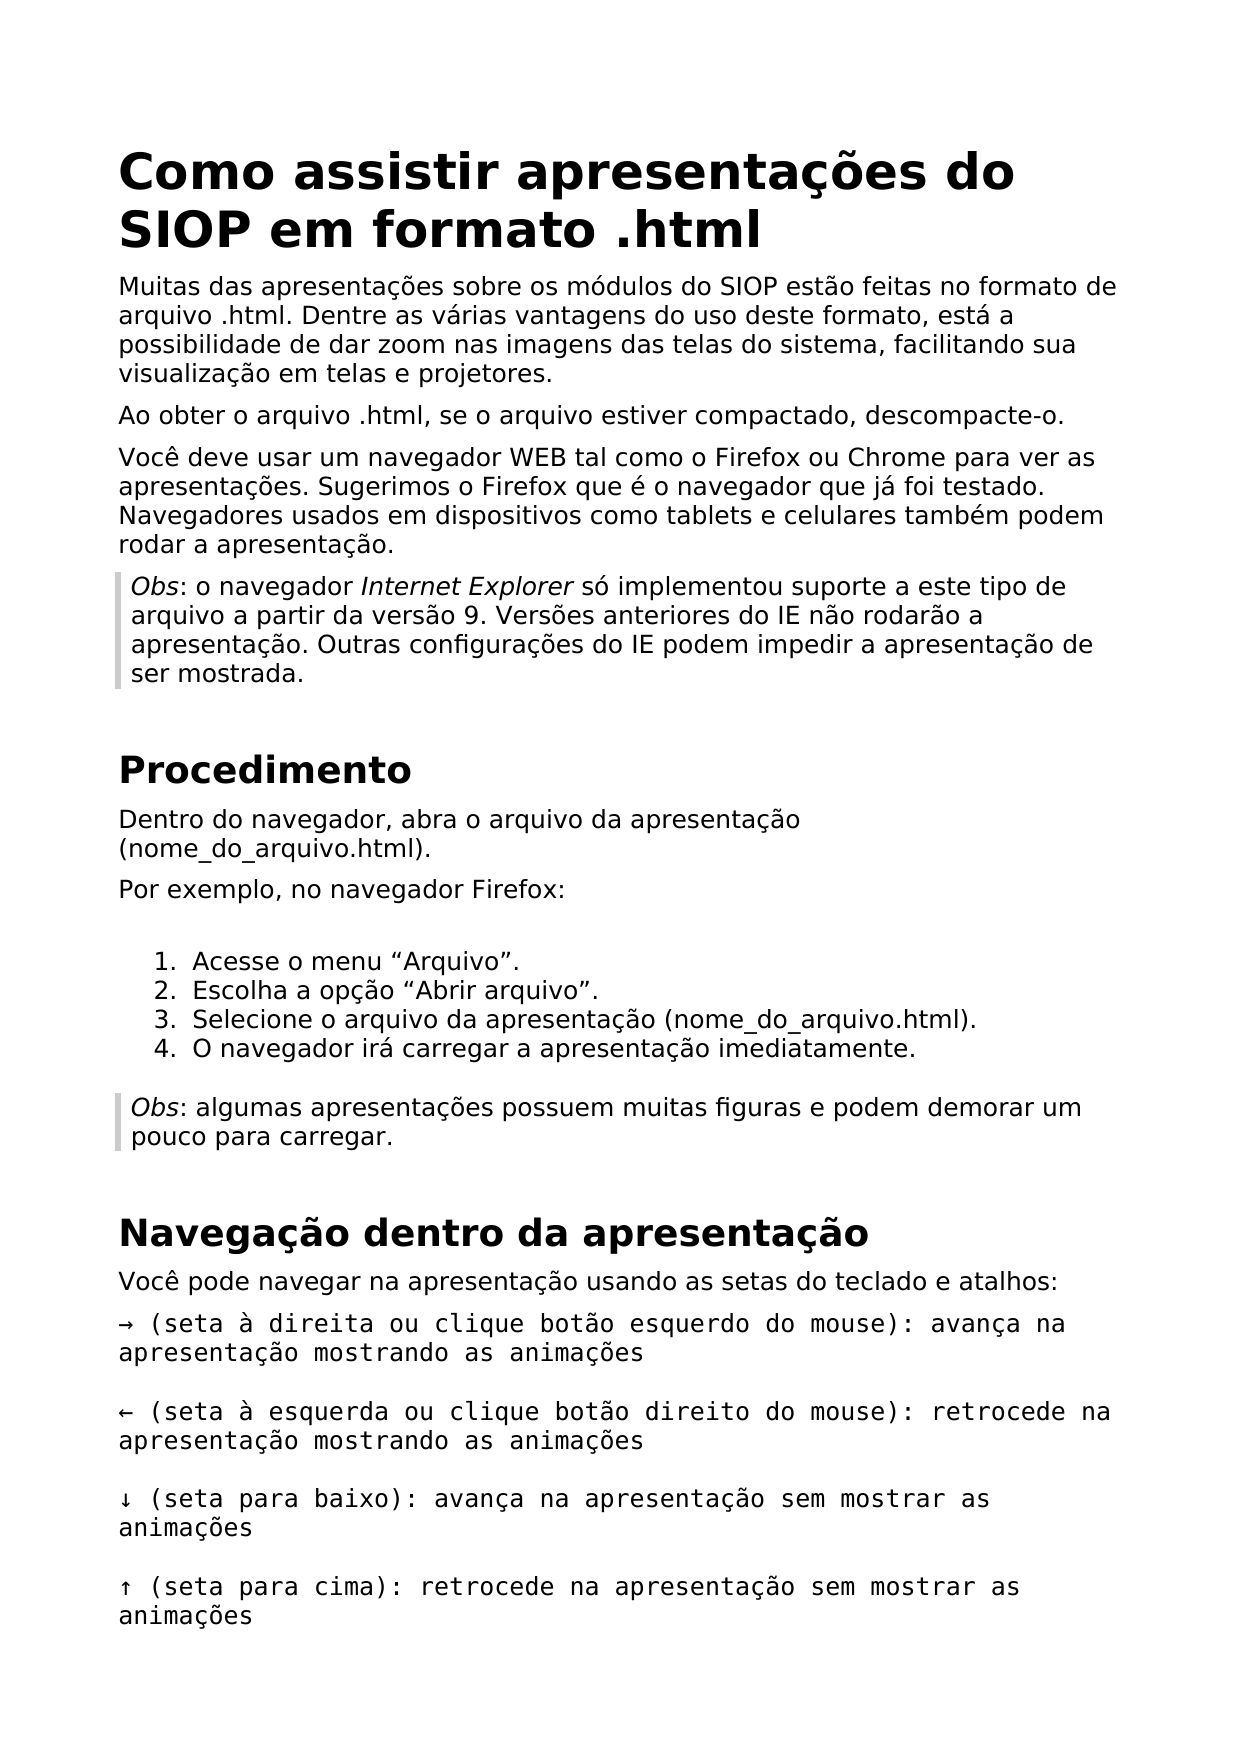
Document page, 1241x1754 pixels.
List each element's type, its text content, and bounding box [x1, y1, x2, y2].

text Você pode navegar na apresentação usando as setas do teclado e atalhos: [118, 1267, 1122, 1297]
list O navegador irá carregar a apresentação imediatamente. [177, 1034, 1122, 1063]
list Selecione o arquivo da apresentação (nome_do_arquivo.html). [177, 1005, 1122, 1034]
subtitle Navegação dentro da apresentação [118, 1211, 1122, 1255]
text Por exemplo, no navegador Firefox: [118, 876, 1122, 905]
list Acesse o menu “Arquivo”. [177, 947, 1122, 976]
text → (seta à direita ou clique botão esquerdo do mouse): avança na apresentação mostrando as animações ← (seta à esquerda ou clique botão direito do mouse): retrocede na apresentação mostrando as animações ↓ (seta para baixo): avança na apresentação sem mostrar as animações ↑ (seta para cima): retrocede na apresentação sem mostrar as animações [118, 1309, 1122, 1630]
text Você deve usar um navegador WEB tal como o Firefox ou Chrome para ver as apresentações. Sugerimos o Firefox que é o navegador que já foi testado. Navegadores usados em dispositivos como tablets e celulares também podem rodar a apresentação. [118, 443, 1122, 559]
text Dentro do navegador, abra o arquivo da apresentação (nome_do_arquivo.html). [118, 805, 1122, 863]
text Muitas das apresentações sobre os módulos do SIOP estão feitas no formato de arquivo .html. Dentre as várias vantagens do uso deste formato, está a possibilidade de dar zoom nas imagens das telas do sistema, facilitando sua visualização em telas e projetores. [118, 272, 1122, 389]
table_header Obs: algumas apresentações possuem muitas figuras e podem demorar um pouco para carregar. [121, 1093, 1122, 1151]
list Escolha a opção “Abrir arquivo”. [177, 976, 1122, 1005]
table_header Obs: o navegador Internet Explorer só implementou suporte a este tipo de arquivo a partir da versão 9. Versões anteriores do IE não rodarão a apresentação. Outras configurações do IE podem impedir a apresentação de ser mostrada. [121, 572, 1122, 689]
text Ao obter o arquivo .html, se o arquivo estiver compactado, descompacte-o. [118, 401, 1122, 430]
subtitle Procedimento [118, 749, 1122, 792]
subtitle Como assistir apresentações do SIOP em formato .html [118, 143, 1122, 259]
